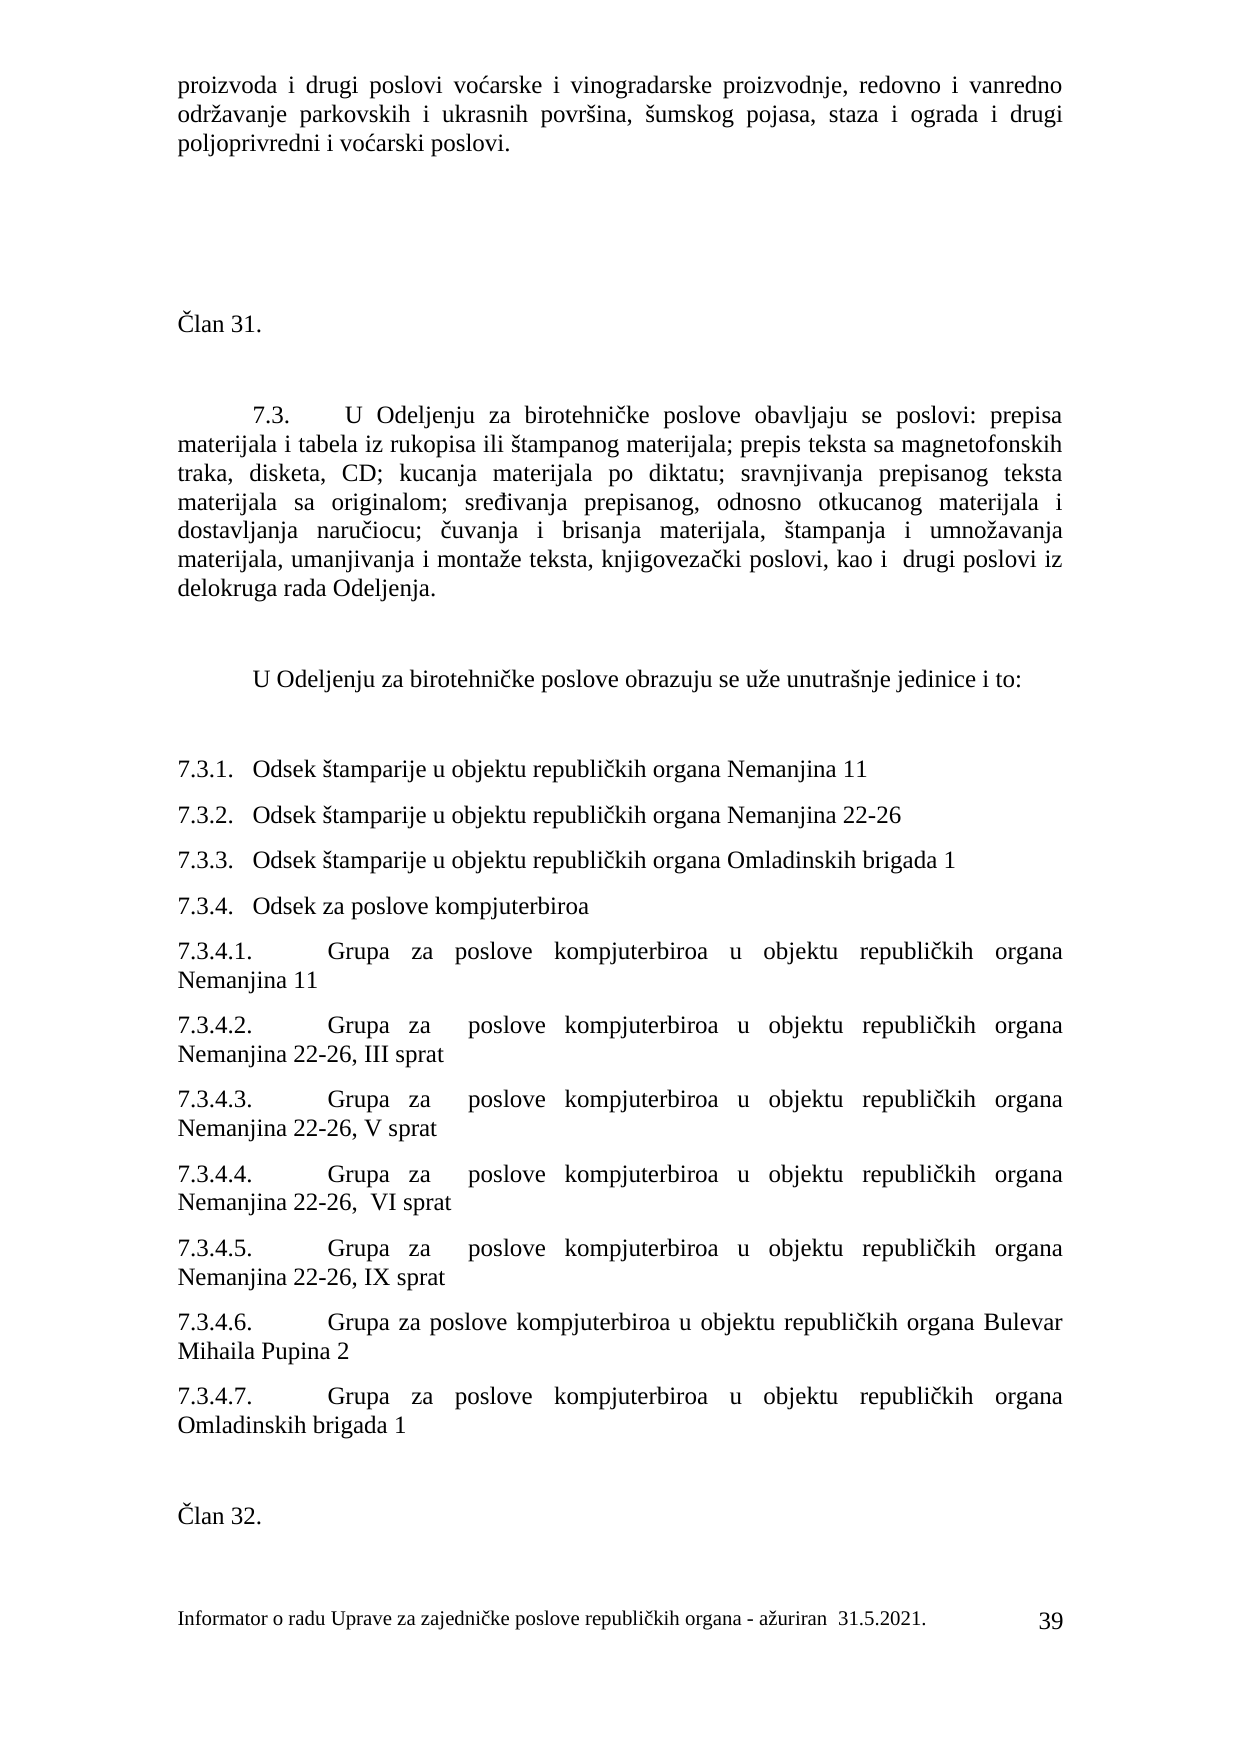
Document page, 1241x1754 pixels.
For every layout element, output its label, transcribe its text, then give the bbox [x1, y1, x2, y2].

text 7.3.2. Odsek štamparije u objektu republičkih organa Nemanjina 22-26 [177, 800, 1063, 829]
text 7.3.4.1. Grupa za poslove kompjuterbiroa u objektu republičkih organa Nemanjina 11 [177, 936, 1063, 994]
text 7.3.4.3. Grupa za poslove kompjuterbiroa u objektu republičkih organa Nemanjina 22-26, V sprat [177, 1084, 1063, 1142]
text Član 32. [177, 1501, 1063, 1529]
text Član 31. [177, 309, 1063, 338]
text 7.3.3. Odsek štamparije u objektu republičkih organa Omladinskih brigada 1 [177, 845, 1063, 874]
text 7.3.1. Odsek štamparije u objektu republičkih organa Nemanjina 11 [177, 754, 1063, 783]
text 7.3.4.2. Grupa za poslove kompjuterbiroa u objektu republičkih organa Nemanjina 22-26, III sprat [177, 1010, 1063, 1068]
text 7.3.4.4. Grupa za poslove kompjuterbiroa u objektu republičkih organa Nemanjina 22-26, VI sprat [177, 1159, 1063, 1216]
text 7.3. U Odeljenju za birotehničke poslove obavljaju se poslovi: prepisa materijala i tabela iz rukopisa ili štampanog materijala; prepis teksta sa magnetofonskih traka, disketa, CD; kucanja materijala po diktatu; sravnjivanja prepisanog teksta materijala sa originalom; sređivanja prepisanog, odnosno otkucanog materijala i dostavljanja naručiocu; čuvanja i brisanja materijala, štampanja i umnožavanja materijala, umanjivanja i montaže teksta, knjigovezački poslovi, kao i drugi poslovi iz delokruga rada Odeljenja. [177, 400, 1063, 602]
text 7.3.4.6. Grupa za poslove kompjuterbiroa u objektu republičkih organa Bulevar Mihaila Pupina 2 [177, 1307, 1063, 1364]
text proizvoda i drugi poslovi voćarske i vinogradarske proizvodnje, redovno i vanredno održavanje parkovskih i ukrasnih površina, šumskog pojasa, staza i ograda i drugi poljoprivredni i voćarski poslovi. [177, 70, 1063, 157]
text U Odeljenju za birotehničke poslove obrazuju se uže unutrašnje jedinice i to: [177, 664, 1063, 692]
text 7.3.4.5. Grupa za poslove kompjuterbiroa u objektu republičkih organa Nemanjina 22-26, IX sprat [177, 1233, 1063, 1290]
text 7.3.4. Odsek za poslove kompjuterbiroa [177, 891, 1063, 919]
text 7.3.4.7. Grupa za poslove kompjuterbiroa u objektu republičkih organa Omladinskih brigada 1 [177, 1381, 1063, 1439]
